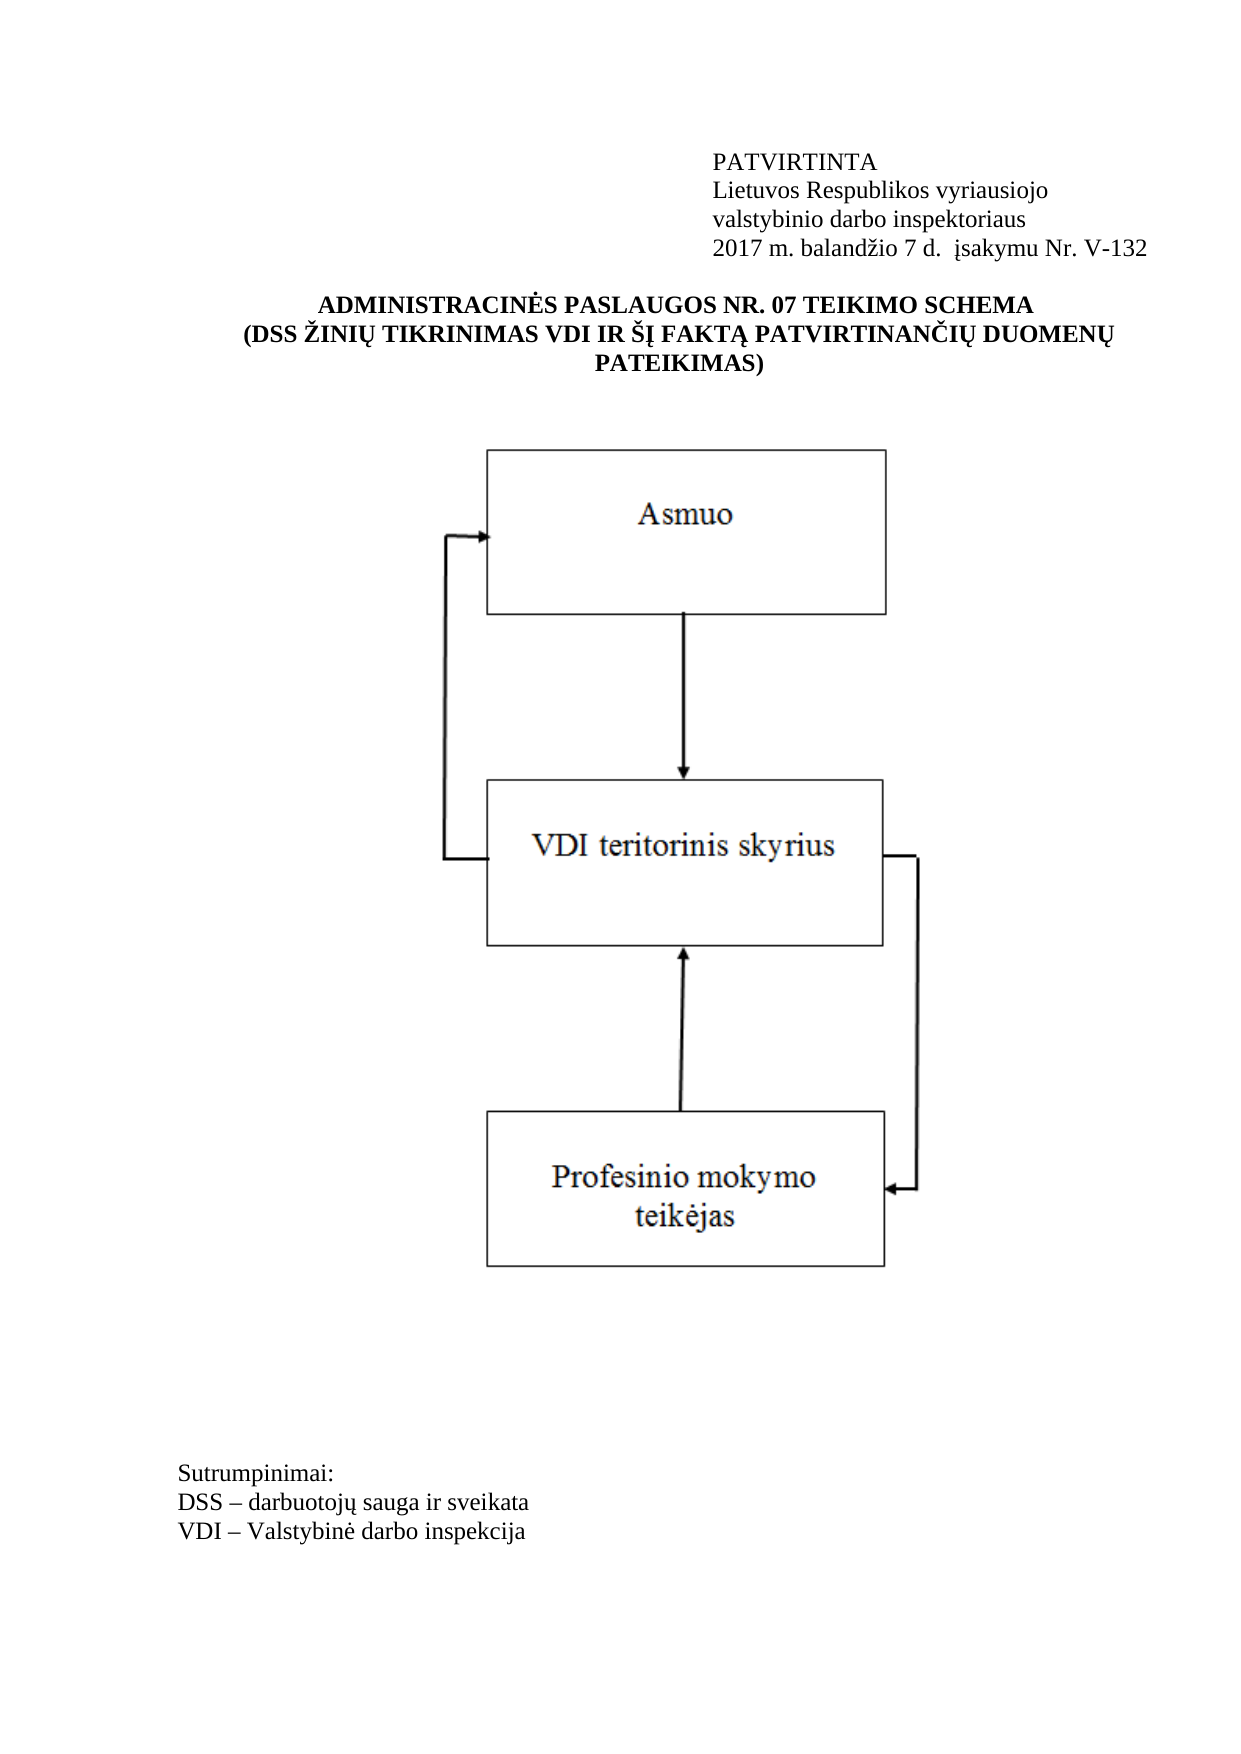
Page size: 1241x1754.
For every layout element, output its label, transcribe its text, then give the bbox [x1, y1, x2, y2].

text VDI – Valstybinė darbo inspekcija [177, 1516, 1181, 1545]
text Sutrumpinimai: [177, 1458, 1181, 1487]
text DSS – darbuotojų sauga ir sveikata [177, 1487, 1181, 1516]
text ADMINISTRACINĖS PASLAUGOS NR. 07 TEIKIMO SCHEMA [177, 291, 1181, 319]
text (DSS ŽINIŲ TIKRINIMAS VDI IR ŠĮ FAKTĄ PATVIRTINANČIŲ DUOMENŲ PATEIKIMAS) [177, 319, 1181, 377]
text Lietuvos Respublikos vyriausiojo [177, 176, 1181, 204]
text 2017 m. balandžio 7 d. įsakymu Nr. V-132 [177, 233, 1181, 262]
text PATVIRTINTA [177, 147, 1181, 176]
text valstybinio darbo inspektoriaus [177, 204, 1181, 233]
